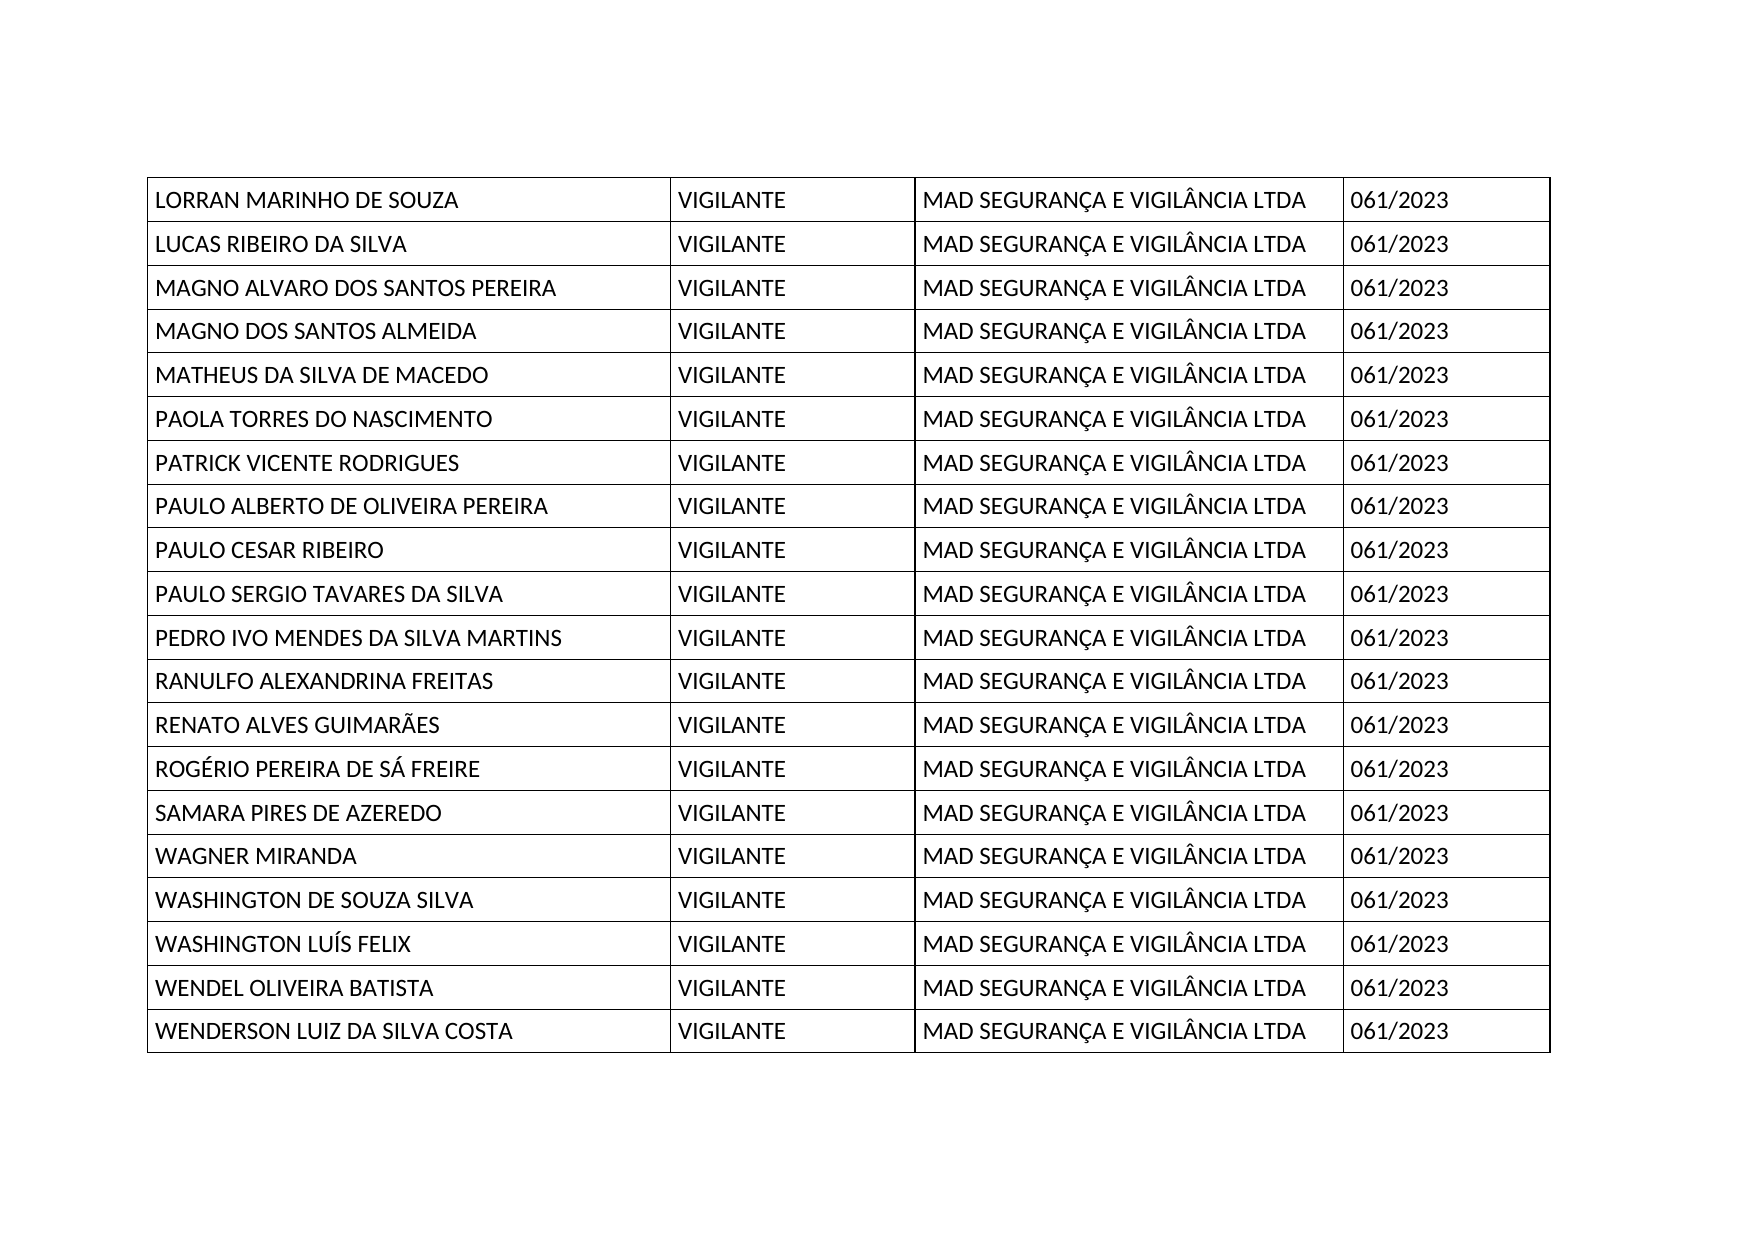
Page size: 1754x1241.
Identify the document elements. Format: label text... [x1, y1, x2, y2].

table_cell MAD SEGURANÇA E VIGILÂNCIA LTDA [916, 660, 1343, 702]
table_cell VIGILANTE [671, 703, 914, 746]
table_cell 061/2023 [1344, 310, 1549, 352]
table_cell PAOLA TORRES DO NASCIMENTO [148, 397, 670, 440]
table_cell MAD SEGURANÇA E VIGILÂNCIA LTDA [916, 310, 1343, 352]
table_cell WENDEL OLIVEIRA BATISTA [148, 966, 670, 1008]
table_cell PAULO SERGIO TAVARES DA SILVA [148, 572, 670, 615]
table_cell VIGILANTE [671, 660, 914, 702]
table_cell VIGILANTE [671, 835, 914, 877]
table_cell VIGILANTE [671, 922, 914, 965]
table_cell MAD SEGURANÇA E VIGILÂNCIA LTDA [916, 1010, 1343, 1052]
table_cell MAGNO ALVARO DOS SANTOS PEREIRA [148, 266, 670, 308]
table_cell MAD SEGURANÇA E VIGILÂNCIA LTDA [916, 878, 1343, 921]
table_cell VIGILANTE [671, 878, 914, 921]
table_cell VIGILANTE [671, 310, 914, 352]
table_cell MAGNO DOS SANTOS ALMEIDA [148, 310, 670, 352]
table_cell 061/2023 [1344, 616, 1549, 658]
table_cell MAD SEGURANÇA E VIGILÂNCIA LTDA [916, 703, 1343, 746]
table_cell MAD SEGURANÇA E VIGILÂNCIA LTDA [916, 747, 1343, 790]
table_cell MAD SEGURANÇA E VIGILÂNCIA LTDA [916, 572, 1343, 615]
table_cell MAD SEGURANÇA E VIGILÂNCIA LTDA [916, 485, 1343, 527]
table_cell WASHINGTON DE SOUZA SILVA [148, 878, 670, 921]
table_cell VIGILANTE [671, 966, 914, 1008]
table_cell LUCAS RIBEIRO DA SILVA [148, 222, 670, 265]
table_cell LORRAN MARINHO DE SOUZA [148, 178, 670, 221]
table_cell MAD SEGURANÇA E VIGILÂNCIA LTDA [916, 966, 1343, 1008]
table_cell VIGILANTE [671, 178, 914, 221]
table_cell VIGILANTE [671, 353, 914, 396]
table_cell VIGILANTE [671, 572, 914, 615]
table_cell 061/2023 [1344, 178, 1549, 221]
table_cell WENDERSON LUIZ DA SILVA COSTA [148, 1010, 670, 1052]
table_cell WASHINGTON LUÍS FELIX [148, 922, 670, 965]
table_cell PEDRO IVO MENDES DA SILVA MARTINS [148, 616, 670, 658]
table_cell 061/2023 [1344, 441, 1549, 483]
table_cell SAMARA PIRES DE AZEREDO [148, 791, 670, 833]
table_cell MAD SEGURANÇA E VIGILÂNCIA LTDA [916, 616, 1343, 658]
table_cell ROGÉRIO PEREIRA DE SÁ FREIRE [148, 747, 670, 790]
table_cell 061/2023 [1344, 222, 1549, 265]
table_cell 061/2023 [1344, 397, 1549, 440]
table_cell MAD SEGURANÇA E VIGILÂNCIA LTDA [916, 922, 1343, 965]
table_cell VIGILANTE [671, 616, 914, 658]
table_cell 061/2023 [1344, 966, 1549, 1008]
table_cell 061/2023 [1344, 1010, 1549, 1052]
table_cell 061/2023 [1344, 660, 1549, 702]
table_cell 061/2023 [1344, 353, 1549, 396]
table_cell VIGILANTE [671, 441, 914, 483]
table_cell MAD SEGURANÇA E VIGILÂNCIA LTDA [916, 528, 1343, 571]
table_cell MAD SEGURANÇA E VIGILÂNCIA LTDA [916, 397, 1343, 440]
table_cell VIGILANTE [671, 1010, 914, 1052]
table_cell PAULO ALBERTO DE OLIVEIRA PEREIRA [148, 485, 670, 527]
table_cell MAD SEGURANÇA E VIGILÂNCIA LTDA [916, 178, 1343, 221]
table_cell 061/2023 [1344, 266, 1549, 308]
table_cell VIGILANTE [671, 397, 914, 440]
table_cell 061/2023 [1344, 485, 1549, 527]
table_cell VIGILANTE [671, 791, 914, 833]
table_cell MAD SEGURANÇA E VIGILÂNCIA LTDA [916, 266, 1343, 308]
table_cell 061/2023 [1344, 791, 1549, 833]
table_cell MAD SEGURANÇA E VIGILÂNCIA LTDA [916, 353, 1343, 396]
table_cell VIGILANTE [671, 485, 914, 527]
table_cell 061/2023 [1344, 835, 1549, 877]
table_cell WAGNER MIRANDA [148, 835, 670, 877]
table_cell MAD SEGURANÇA E VIGILÂNCIA LTDA [916, 441, 1343, 483]
table_cell RANULFO ALEXANDRINA FREITAS [148, 660, 670, 702]
table_cell PAULO CESAR RIBEIRO [148, 528, 670, 571]
table_cell 061/2023 [1344, 572, 1549, 615]
table_cell MAD SEGURANÇA E VIGILÂNCIA LTDA [916, 835, 1343, 877]
table_cell VIGILANTE [671, 528, 914, 571]
table_cell MATHEUS DA SILVA DE MACEDO [148, 353, 670, 396]
table_cell RENATO ALVES GUIMARÃES [148, 703, 670, 746]
table_cell 061/2023 [1344, 703, 1549, 746]
table_cell PATRICK VICENTE RODRIGUES [148, 441, 670, 483]
table_cell 061/2023 [1344, 747, 1549, 790]
table_cell VIGILANTE [671, 266, 914, 308]
table_cell VIGILANTE [671, 747, 914, 790]
table_cell 061/2023 [1344, 528, 1549, 571]
table_cell 061/2023 [1344, 878, 1549, 921]
table_cell VIGILANTE [671, 222, 914, 265]
table_cell MAD SEGURANÇA E VIGILÂNCIA LTDA [916, 791, 1343, 833]
table_cell MAD SEGURANÇA E VIGILÂNCIA LTDA [916, 222, 1343, 265]
table_cell 061/2023 [1344, 922, 1549, 965]
